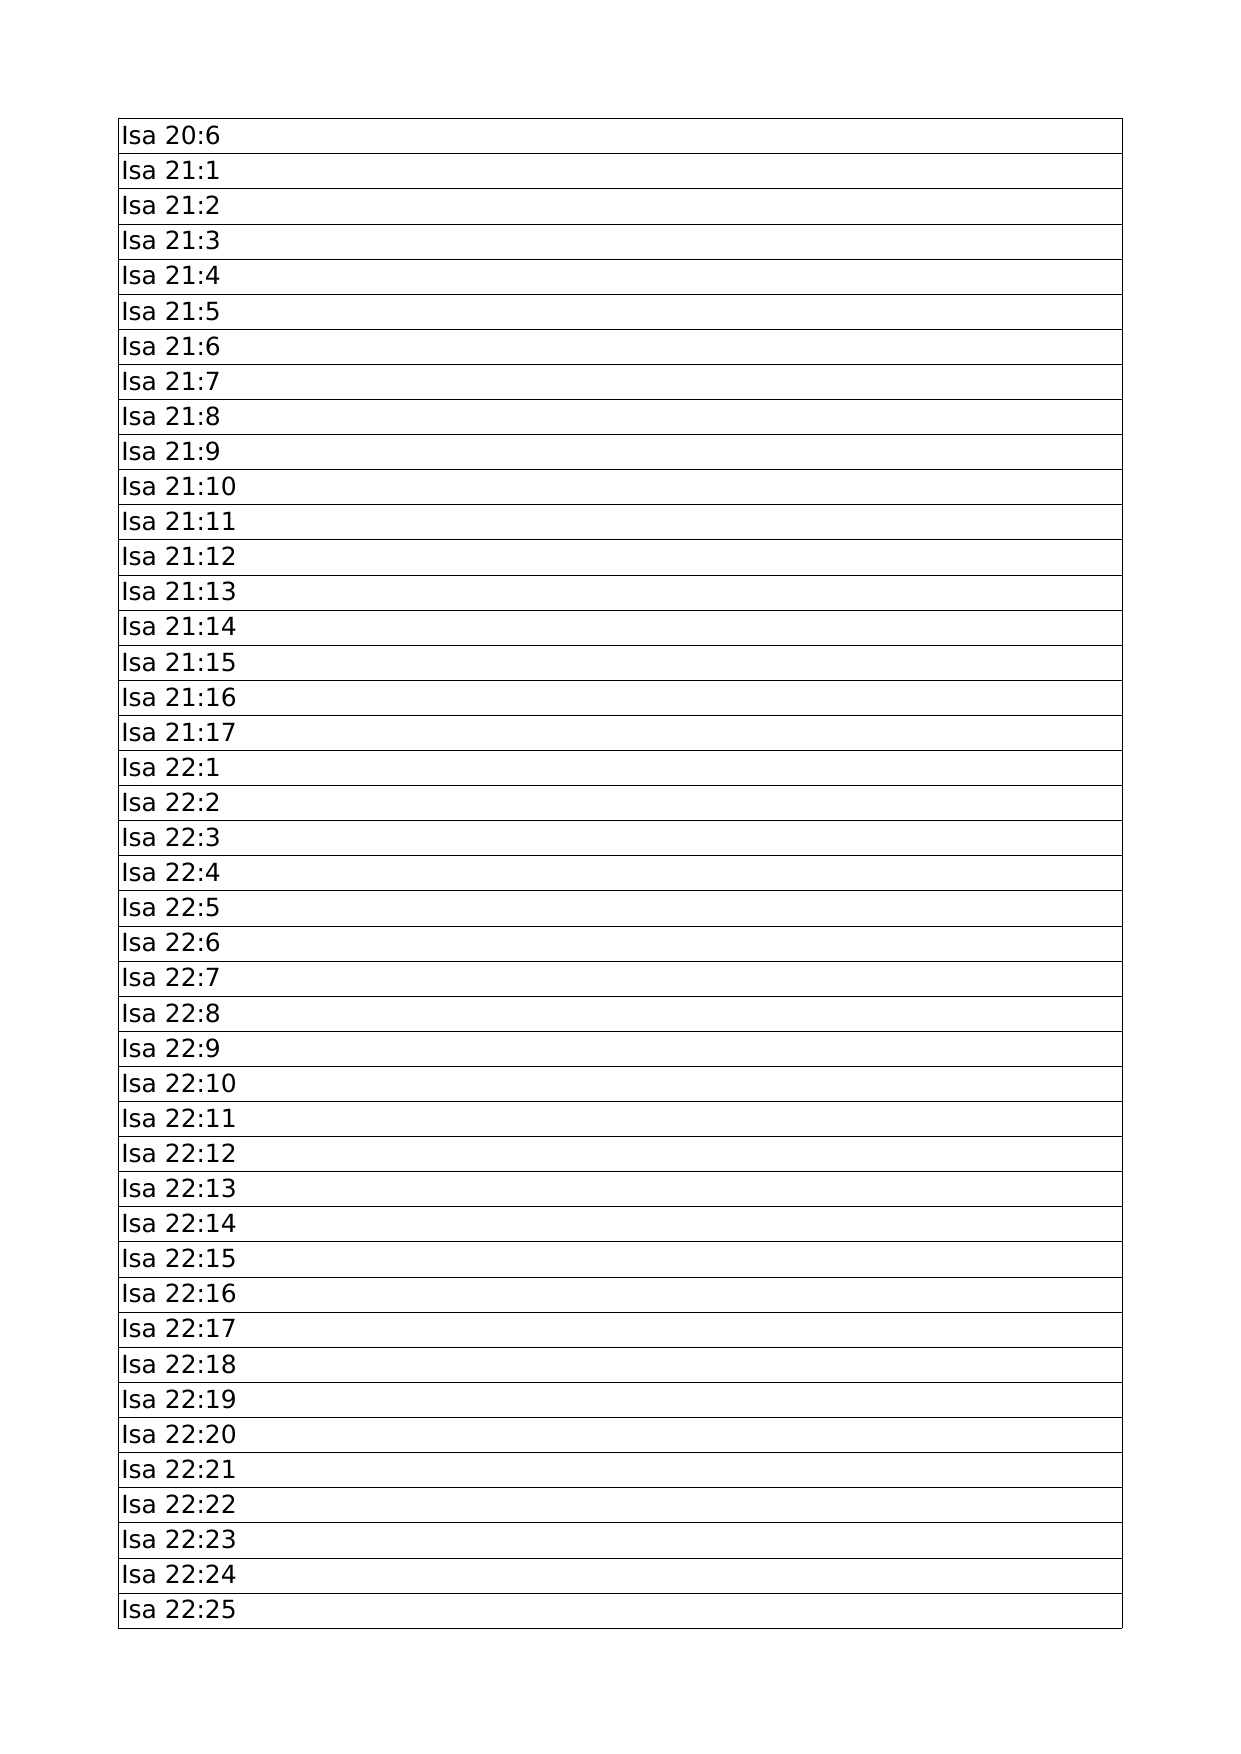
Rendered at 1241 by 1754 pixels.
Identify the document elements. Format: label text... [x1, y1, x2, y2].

table_cell Isa 21:2 [119, 189, 1122, 223]
table_cell Isa 21:17 [119, 716, 1122, 750]
table_cell Isa 21:3 [119, 225, 1122, 258]
table_cell Isa 22:11 [119, 1102, 1122, 1136]
table_cell Isa 22:16 [119, 1278, 1122, 1312]
table_cell Isa 21:15 [119, 646, 1122, 680]
table_cell Isa 22:14 [119, 1207, 1122, 1241]
table_cell Isa 22:6 [119, 927, 1122, 961]
table_cell Isa 22:17 [119, 1313, 1122, 1347]
table_cell Isa 22:20 [119, 1418, 1122, 1452]
table_cell Isa 22:22 [119, 1488, 1122, 1522]
table_cell Isa 21:6 [119, 330, 1122, 364]
table_cell Isa 21:14 [119, 611, 1122, 645]
table_cell Isa 22:12 [119, 1137, 1122, 1171]
table_cell Isa 22:24 [119, 1559, 1122, 1592]
table_cell Isa 22:4 [119, 856, 1122, 890]
table_cell Isa 21:5 [119, 295, 1122, 329]
table_cell Isa 22:10 [119, 1067, 1122, 1101]
table_cell Isa 22:7 [119, 962, 1122, 996]
table_cell Isa 22:21 [119, 1453, 1122, 1487]
table_cell Isa 22:5 [119, 891, 1122, 926]
table_cell Isa 22:25 [119, 1594, 1122, 1628]
table_cell Isa 22:15 [119, 1242, 1122, 1277]
table_cell Isa 22:3 [119, 821, 1122, 855]
table_cell Isa 21:7 [119, 365, 1122, 399]
table_cell Isa 21:1 [119, 154, 1122, 188]
table_cell Isa 21:11 [119, 505, 1122, 539]
table_cell Isa 21:10 [119, 470, 1122, 504]
table_cell Isa 22:23 [119, 1523, 1122, 1557]
table_cell Isa 21:8 [119, 400, 1122, 434]
table_cell Isa 22:19 [119, 1383, 1122, 1417]
table_cell Isa 22:8 [119, 997, 1122, 1031]
table_cell Isa 21:4 [119, 260, 1122, 294]
table_cell Isa 22:18 [119, 1348, 1122, 1382]
table_cell Isa 22:2 [119, 786, 1122, 820]
table_cell Isa 21:9 [119, 435, 1122, 469]
table_cell Isa 22:1 [119, 751, 1122, 785]
table_cell Isa 20:6 [119, 119, 1122, 153]
table_cell Isa 21:16 [119, 681, 1122, 715]
table_cell Isa 21:13 [119, 576, 1122, 609]
table_cell Isa 22:13 [119, 1172, 1122, 1206]
table_cell Isa 21:12 [119, 540, 1122, 574]
table_cell Isa 22:9 [119, 1032, 1122, 1066]
